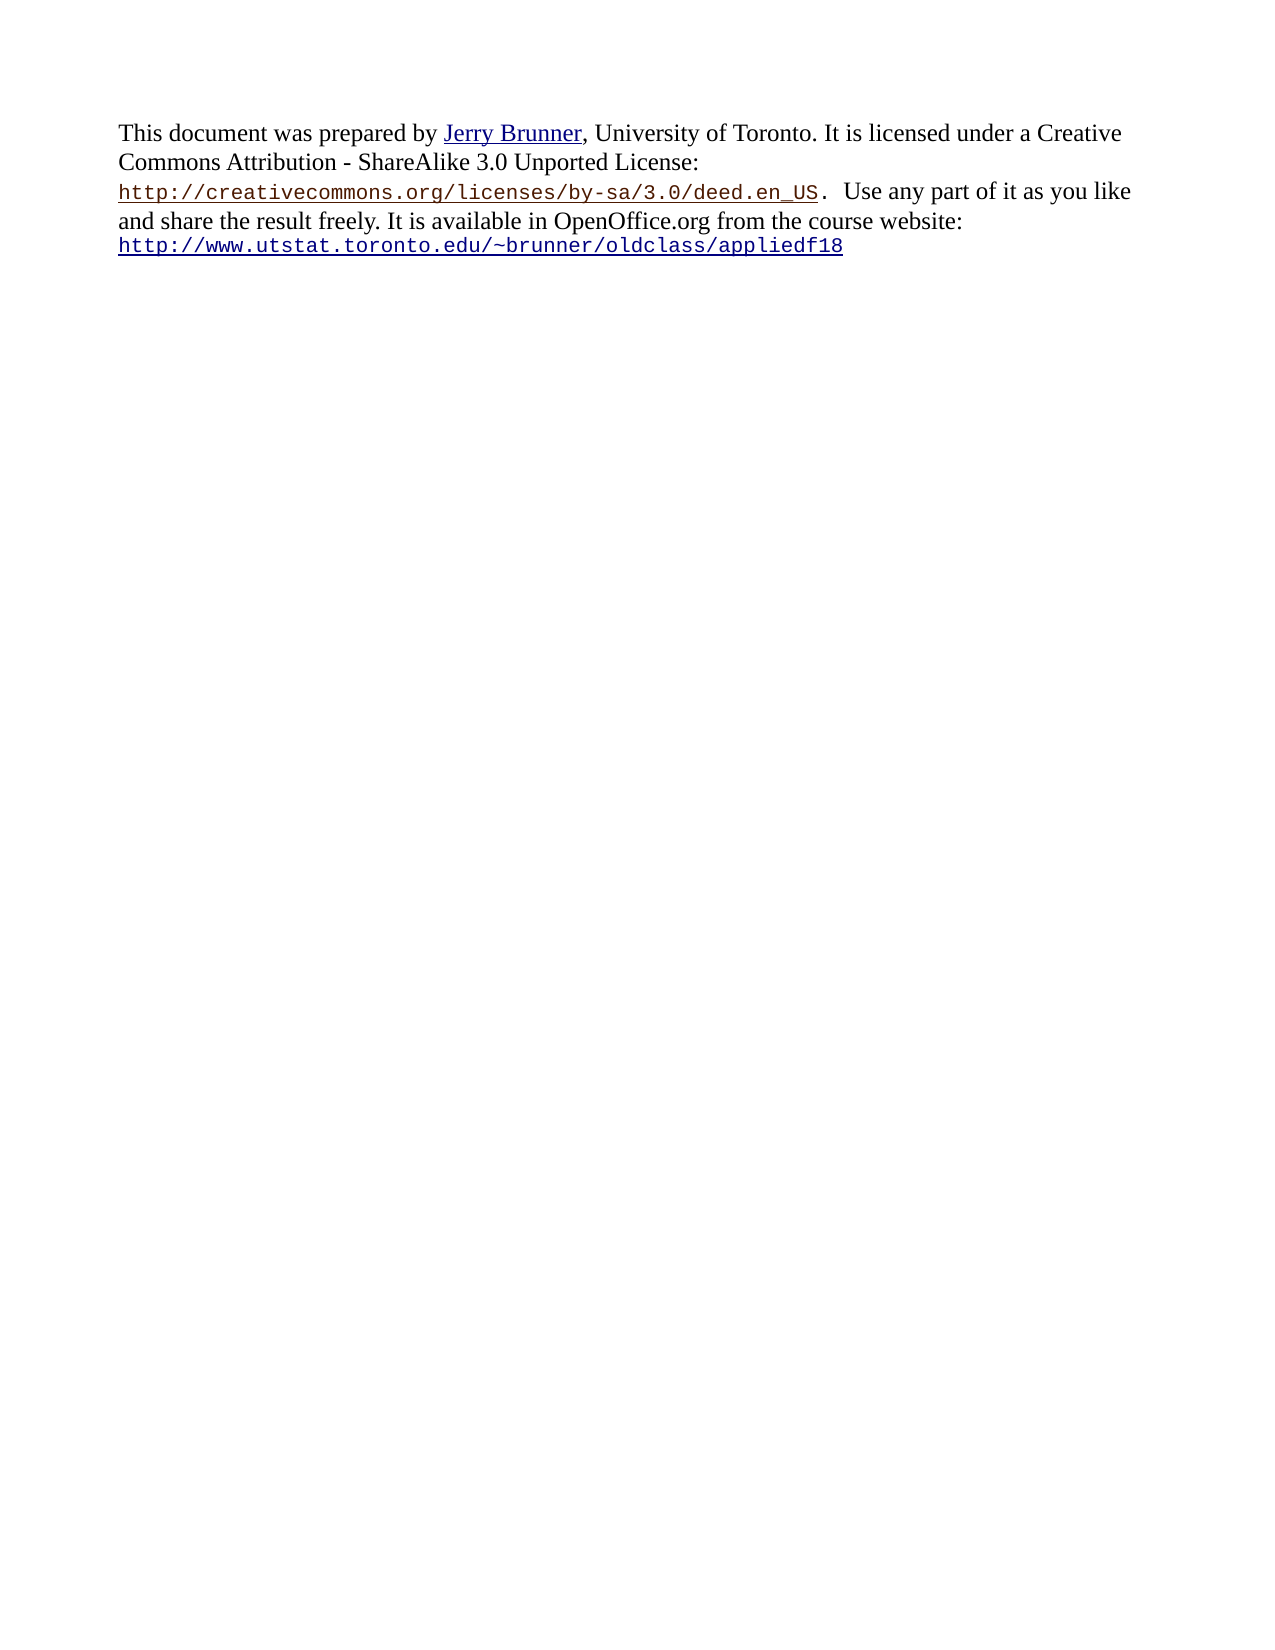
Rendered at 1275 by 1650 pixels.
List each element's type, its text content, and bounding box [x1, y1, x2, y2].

text This document was prepared by Jerry Brunner, University of Toronto. It is licensed under a Creative Commons Attribution - ShareAlike 3.0 Unported License: http://creativecommons.org/licenses/by-sa/3.0/deed.en_US. Use any part of it as you like and share the result freely. It is available in OpenOffice.org from the course website: [118, 118, 1160, 235]
text http://www.utstat.toronto.edu/~brunner/oldclass/appliedf18 [118, 235, 1160, 258]
